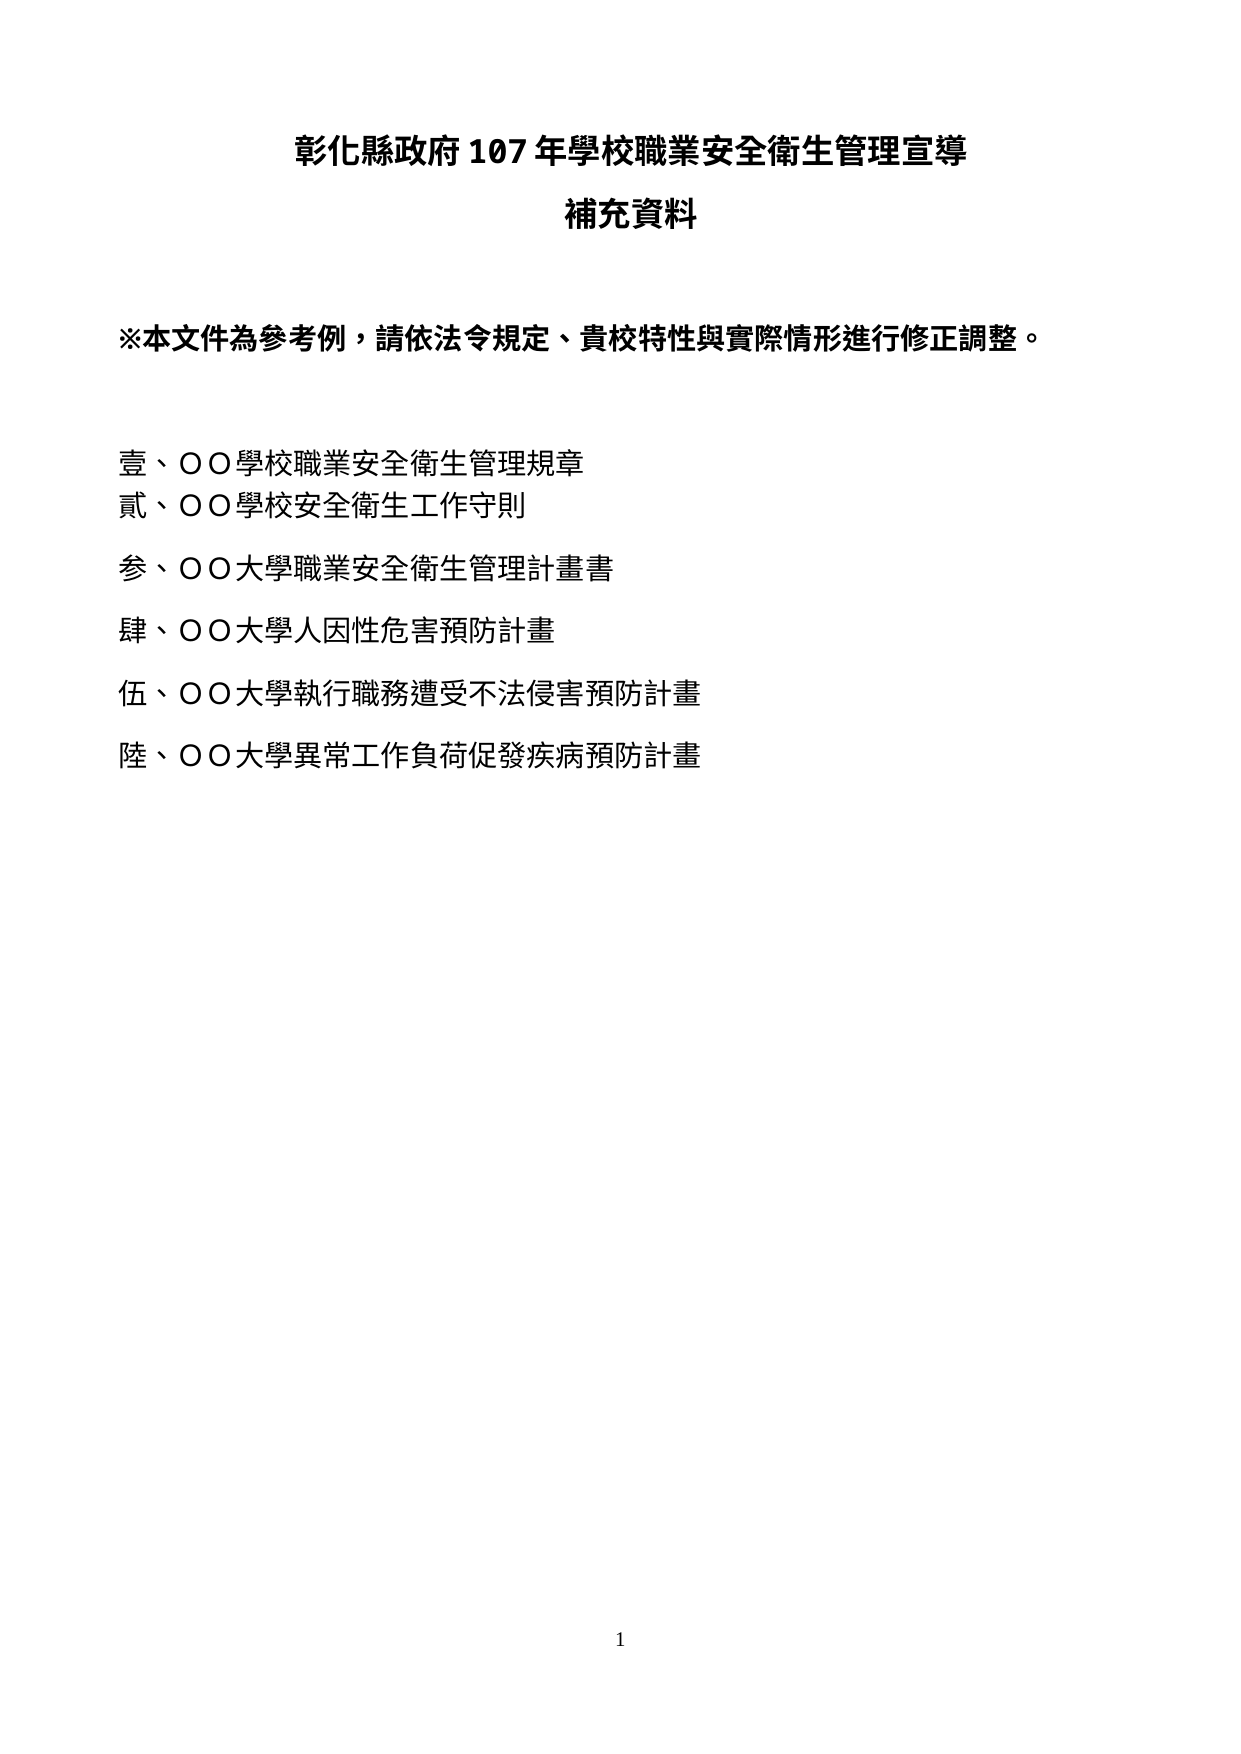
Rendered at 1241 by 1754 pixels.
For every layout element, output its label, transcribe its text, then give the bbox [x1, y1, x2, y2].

text 壹、ＯＯ學校職業安全衛生管理規章 [118, 420, 1143, 483]
text 参、ＯＯ大學職業安全衛生管理計畫書 [118, 525, 1143, 587]
text 伍、ＯＯ大學執行職務遭受不法侵害預防計畫 [118, 650, 1143, 712]
text 補充資料 [118, 170, 1143, 233]
text 貳、ＯＯ學校安全衛生工作守則 [118, 483, 1122, 525]
text 彰化縣政府107年學校職業安全衛生管理宣導 [118, 108, 1143, 170]
text 肆、ＯＯ大學人因性危害預防計畫 [118, 587, 1122, 650]
text ※本文件為參考例，請依法令規定、貴校特性與實際情形進行修正調整。 [118, 295, 1143, 358]
text 陸、ＯＯ大學異常工作負荷促發疾病預防計畫 [118, 712, 1143, 775]
